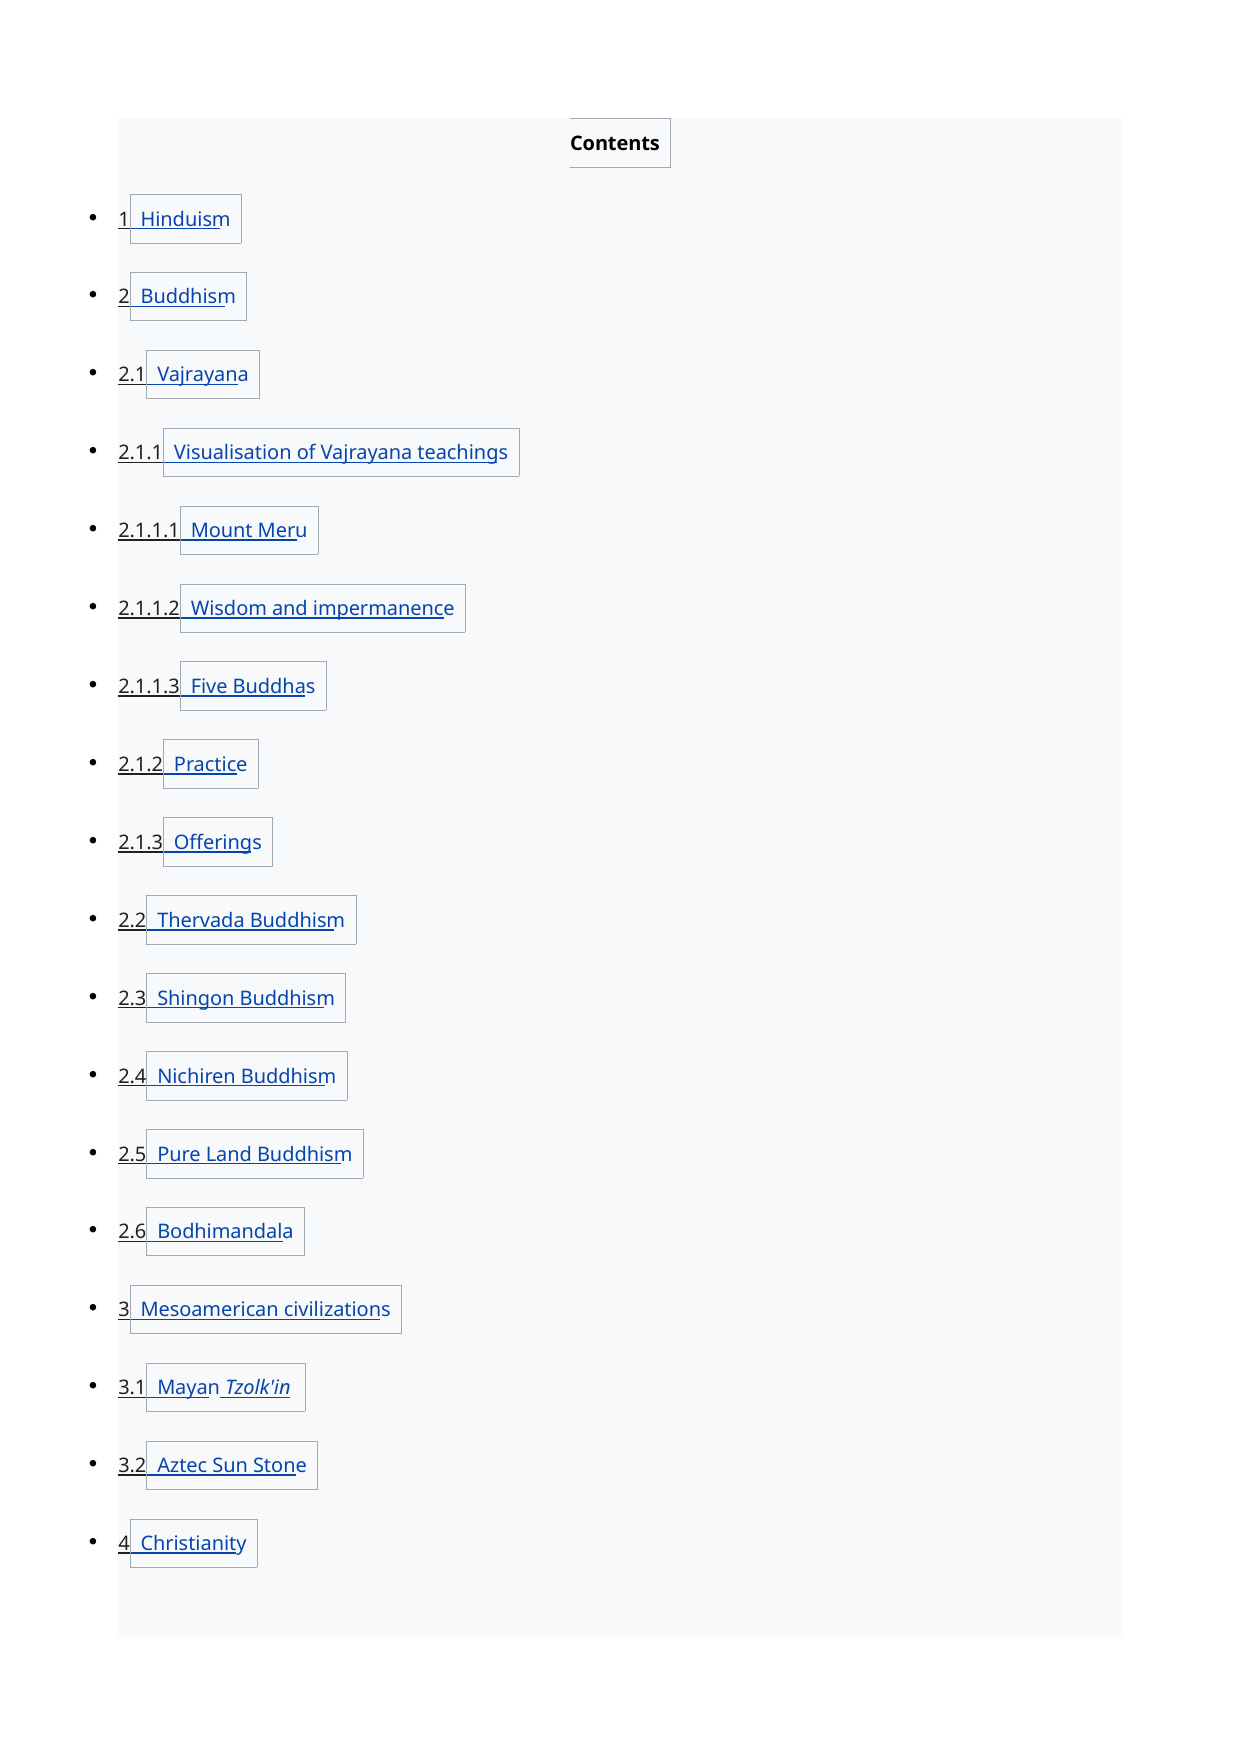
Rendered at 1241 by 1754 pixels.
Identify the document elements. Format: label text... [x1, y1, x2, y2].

list [118, 1008, 146, 1022]
list 2.2 [118, 895, 146, 929]
list 4Christianity [118, 1518, 257, 1552]
list [346, 973, 1122, 1022]
list [259, 739, 1122, 788]
list Thervada Buddhism [147, 896, 356, 944]
list [273, 817, 1122, 866]
list 4Christianity [131, 1520, 257, 1567]
list [348, 1051, 1122, 1100]
list Pure Land Buddhism [147, 1130, 363, 1178]
list [118, 1398, 146, 1411]
list 2.1.1 [118, 428, 163, 462]
list [118, 853, 163, 866]
list [305, 1207, 1122, 1256]
list 2.1.1.1 [118, 506, 180, 539]
list 2.1.1.2Wisdom and impermanence [118, 583, 465, 617]
list Vajrayana [147, 351, 259, 398]
list Shingon Buddhism [147, 974, 345, 1022]
list Buddhism [131, 273, 246, 320]
list [357, 895, 1122, 944]
list Nichiren Buddhism [147, 1052, 347, 1100]
list [242, 194, 1122, 243]
list 2 [118, 272, 130, 306]
list [247, 272, 1122, 321]
list 4Christianity [258, 1518, 1122, 1567]
list [118, 1242, 146, 1256]
list [402, 1285, 1122, 1333]
list 2.1.1.2Wisdom and impermanence [181, 585, 465, 632]
list 2.1.1.2Wisdom and impermanence [466, 583, 1122, 632]
list [118, 697, 180, 710]
list 2.5 [118, 1129, 146, 1163]
list 2.1.3 [118, 817, 163, 851]
list [118, 385, 146, 398]
list 2.6 [118, 1207, 146, 1241]
list Offerings [164, 818, 272, 866]
list Practice [164, 740, 258, 788]
list [520, 428, 1122, 476]
list Five Buddhas [181, 662, 326, 710]
list [306, 1363, 1122, 1411]
list [118, 541, 180, 554]
list 3.2 [118, 1441, 146, 1474]
subtitle Contents [118, 118, 670, 167]
list [118, 1476, 146, 1489]
list 2.4 [118, 1051, 146, 1085]
list [260, 350, 1122, 398]
list Aztec Sun Stone [147, 1442, 317, 1489]
list 2.3 [118, 973, 146, 1007]
list Bodhimandala [147, 1208, 304, 1255]
list [364, 1129, 1122, 1178]
list Hinduism [131, 195, 241, 243]
list [327, 661, 1122, 710]
list 2.1.1.2Wisdom and impermanence [118, 619, 180, 632]
list 2.1.1.3 [118, 661, 180, 695]
list 3 [118, 1285, 130, 1319]
list 3.1 [118, 1363, 146, 1397]
list [319, 506, 1122, 554]
list [318, 1441, 1122, 1489]
list 2.1 [118, 350, 146, 384]
list 1 [118, 194, 130, 228]
list Mayan Tzolk'in [147, 1364, 305, 1411]
list Mount Meru [181, 507, 318, 554]
list Visualisation of Vajrayana teachings [164, 429, 519, 476]
list Mesoamerican civilizations [131, 1286, 401, 1333]
list 2.1.2 [118, 739, 163, 773]
subtitle [671, 118, 1122, 167]
list [118, 775, 163, 788]
